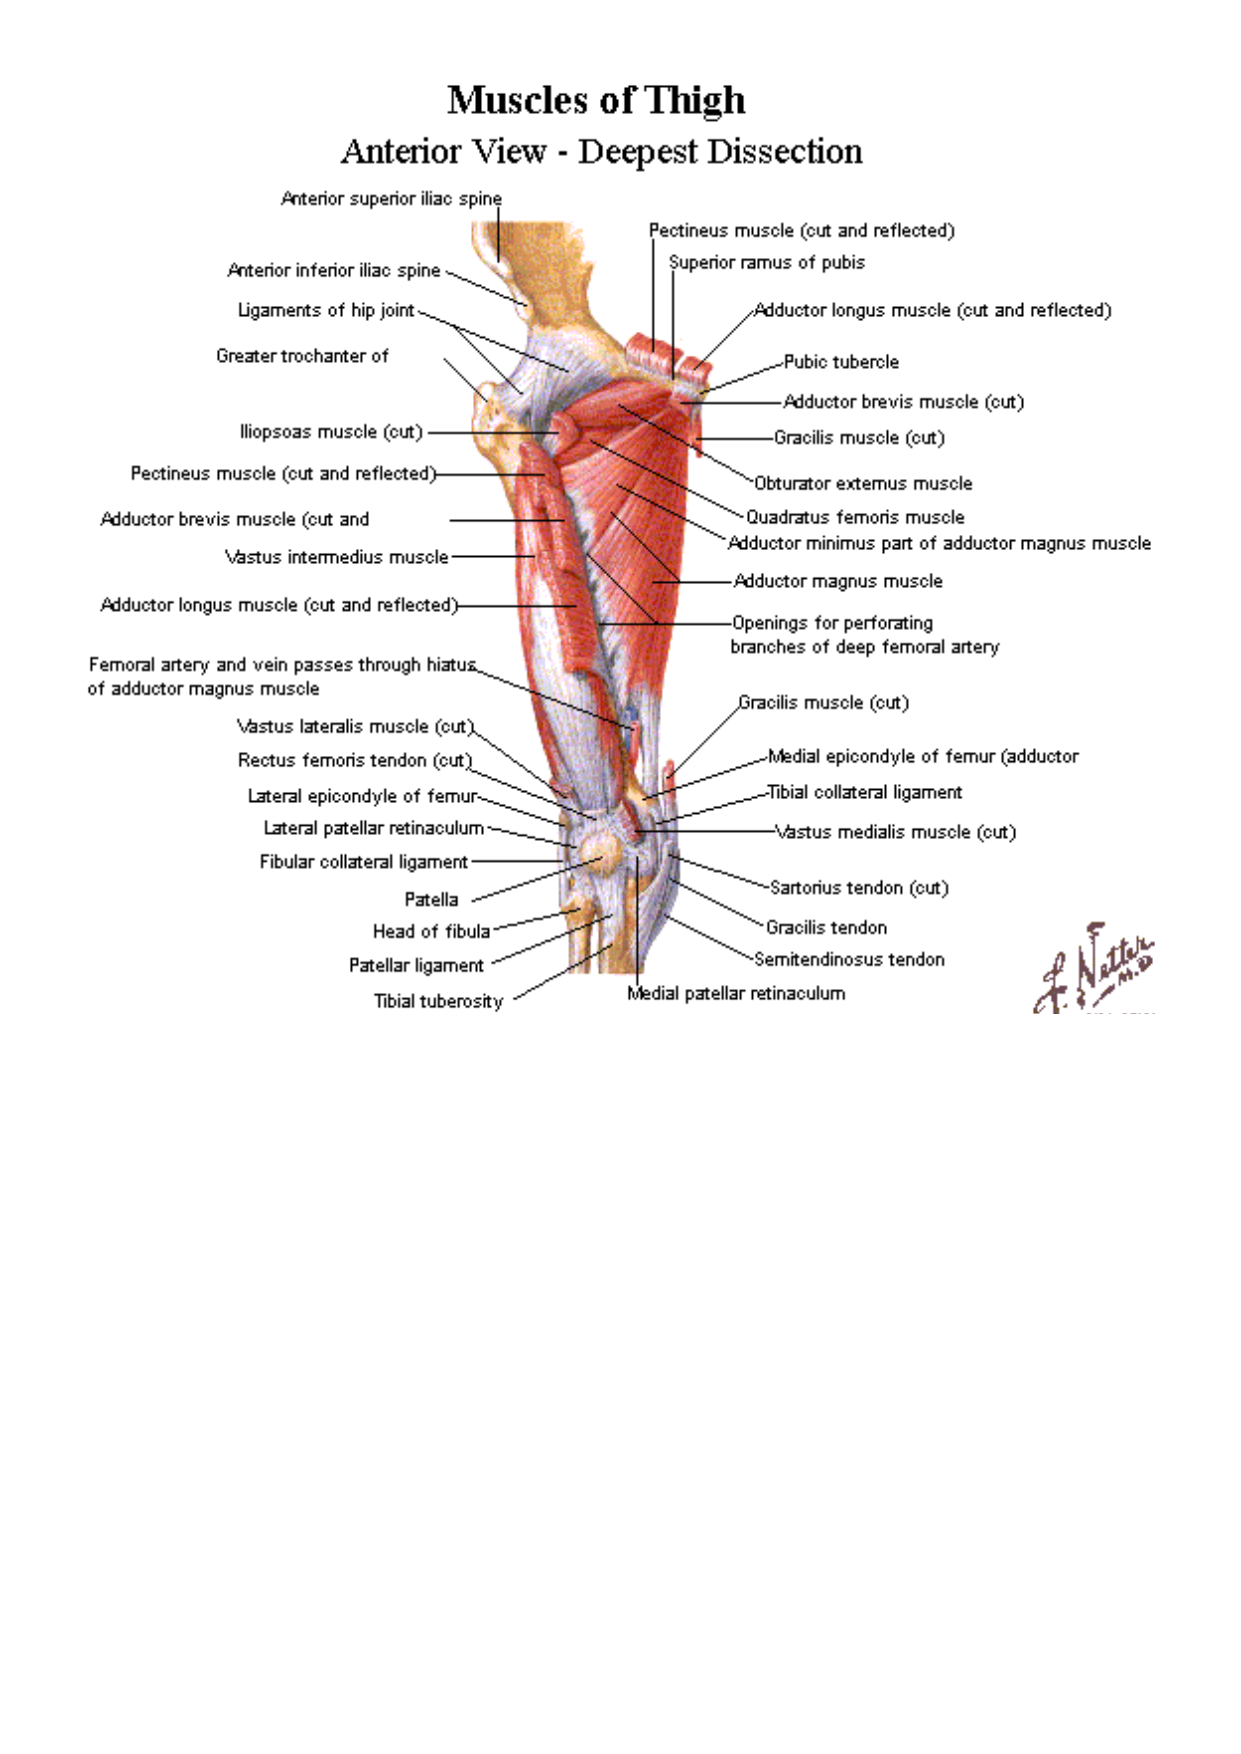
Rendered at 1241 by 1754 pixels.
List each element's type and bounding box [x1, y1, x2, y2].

picture [75, 75, 1155, 1014]
